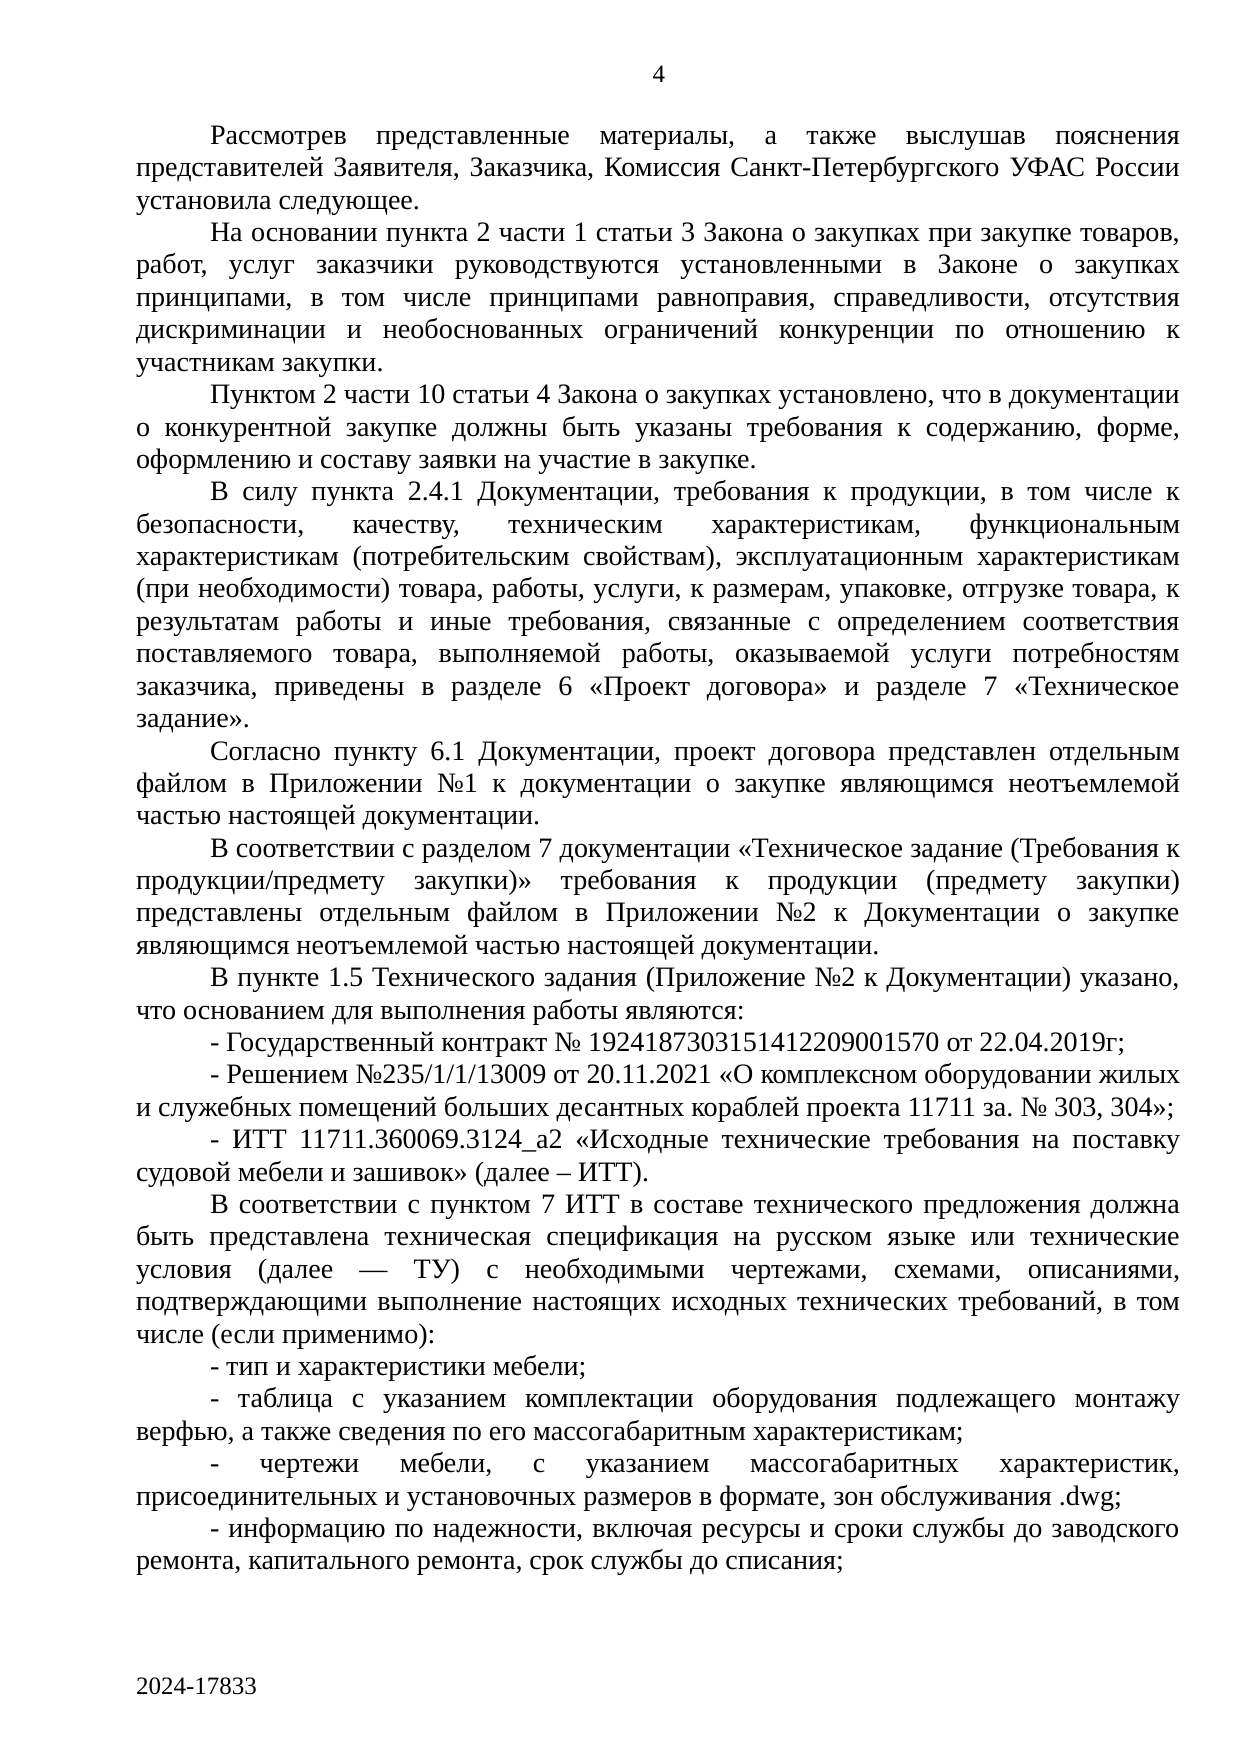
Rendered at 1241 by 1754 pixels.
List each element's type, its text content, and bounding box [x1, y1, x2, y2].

text В силу пункта 2.4.1 Документации, требования к продукции, в том числе к безопасности, качеству, техническим характеристикам, функциональным характеристикам (потребительским свойствам), эксплуатационным характеристикам (при необходимости) товара, работы, услуги, к размерам, упаковке, отгрузке товара, к результатам работы и иные требования, связанные с определением соответствия поставляемого товара, выполняемой работы, оказываемой услуги потребностям заказчика, приведены в разделе 6 «Проект договора» и разделе 7 «Техническое задание». [136, 474, 1181, 733]
text - Решением №235/1/1/13009 от 20.11.2021 «О комплексном оборудовании жилых и служебных помещений больших десантных кораблей проекта 11711 за. № 303, 304»; [136, 1057, 1181, 1122]
text - тип и характеристики мебели; [136, 1349, 1181, 1381]
text - чертежи мебели, с указанием массогабаритных характеристик, присоединительных и установочных размеров в формате, зон обслуживания .dwg; [136, 1446, 1181, 1511]
text - таблица с указанием комплектации оборудования подлежащего монтажу верфью, а также сведения по его массогабаритным характеристикам; [136, 1381, 1181, 1446]
text В соответствии с пунктом 7 ИТТ в составе технического предложения должна быть представлена техническая спецификация на русском языке или технические условия (далее — ТУ) с необходимыми чертежами, схемами, описаниями, подтверждающими выполнение настоящих исходных технических требований, в том числе (если применимо): [136, 1187, 1181, 1349]
text На основании пункта 2 части 1 статьи 3 Закона о закупках при закупке товаров, работ, услуг заказчики руководствуются установленными в Законе о закупках принципами, в том числе принципами равноправия, справедливости, отсутствия дискриминации и необоснованных ограничений конкуренции по отношению к участникам закупки. [136, 215, 1181, 377]
text - Государственный контракт № 1924187303151412209001570 от 22.04.2019г; [136, 1025, 1181, 1057]
text Пунктом 2 части 10 статьи 4 Закона о закупках установлено, что в документации о конкурентной закупке должны быть указаны требования к содержанию, форме, оформлению и составу заявки на участие в закупке. [136, 377, 1181, 474]
text Согласно пункту 6.1 Документации, проект договора представлен отдельным файлом в Приложении №1 к документации о закупке являющимся неотъемлемой частью настоящей документации. [136, 733, 1181, 831]
text - информацию по надежности, включая ресурсы и сроки службы до заводского ремонта, капитального ремонта, срок службы до списания; [136, 1511, 1181, 1576]
text В соответствии с разделом 7 документации «Техническое задание (Требования к продукции/предмету закупки)» требования к продукции (предмету закупки) представлены отдельным файлом в Приложении №2 к Документации о закупке являющимся неотъемлемой частью настоящей документации. [136, 831, 1181, 960]
text - ИТТ 11711.360069.3124_а2 «Исходные технические требования на поставку судовой мебели и зашивок» (далее – ИТТ). [136, 1122, 1181, 1187]
text В пункте 1.5 Технического задания (Приложение №2 к Документации) указано, что основанием для выполнения работы являются: [136, 960, 1181, 1025]
text Рассмотрев представленные материалы, а также выслушав пояснения представителей Заявителя, Заказчика, Комиссия Санкт-Петербургского УФАС России установила следующее. [136, 118, 1181, 215]
